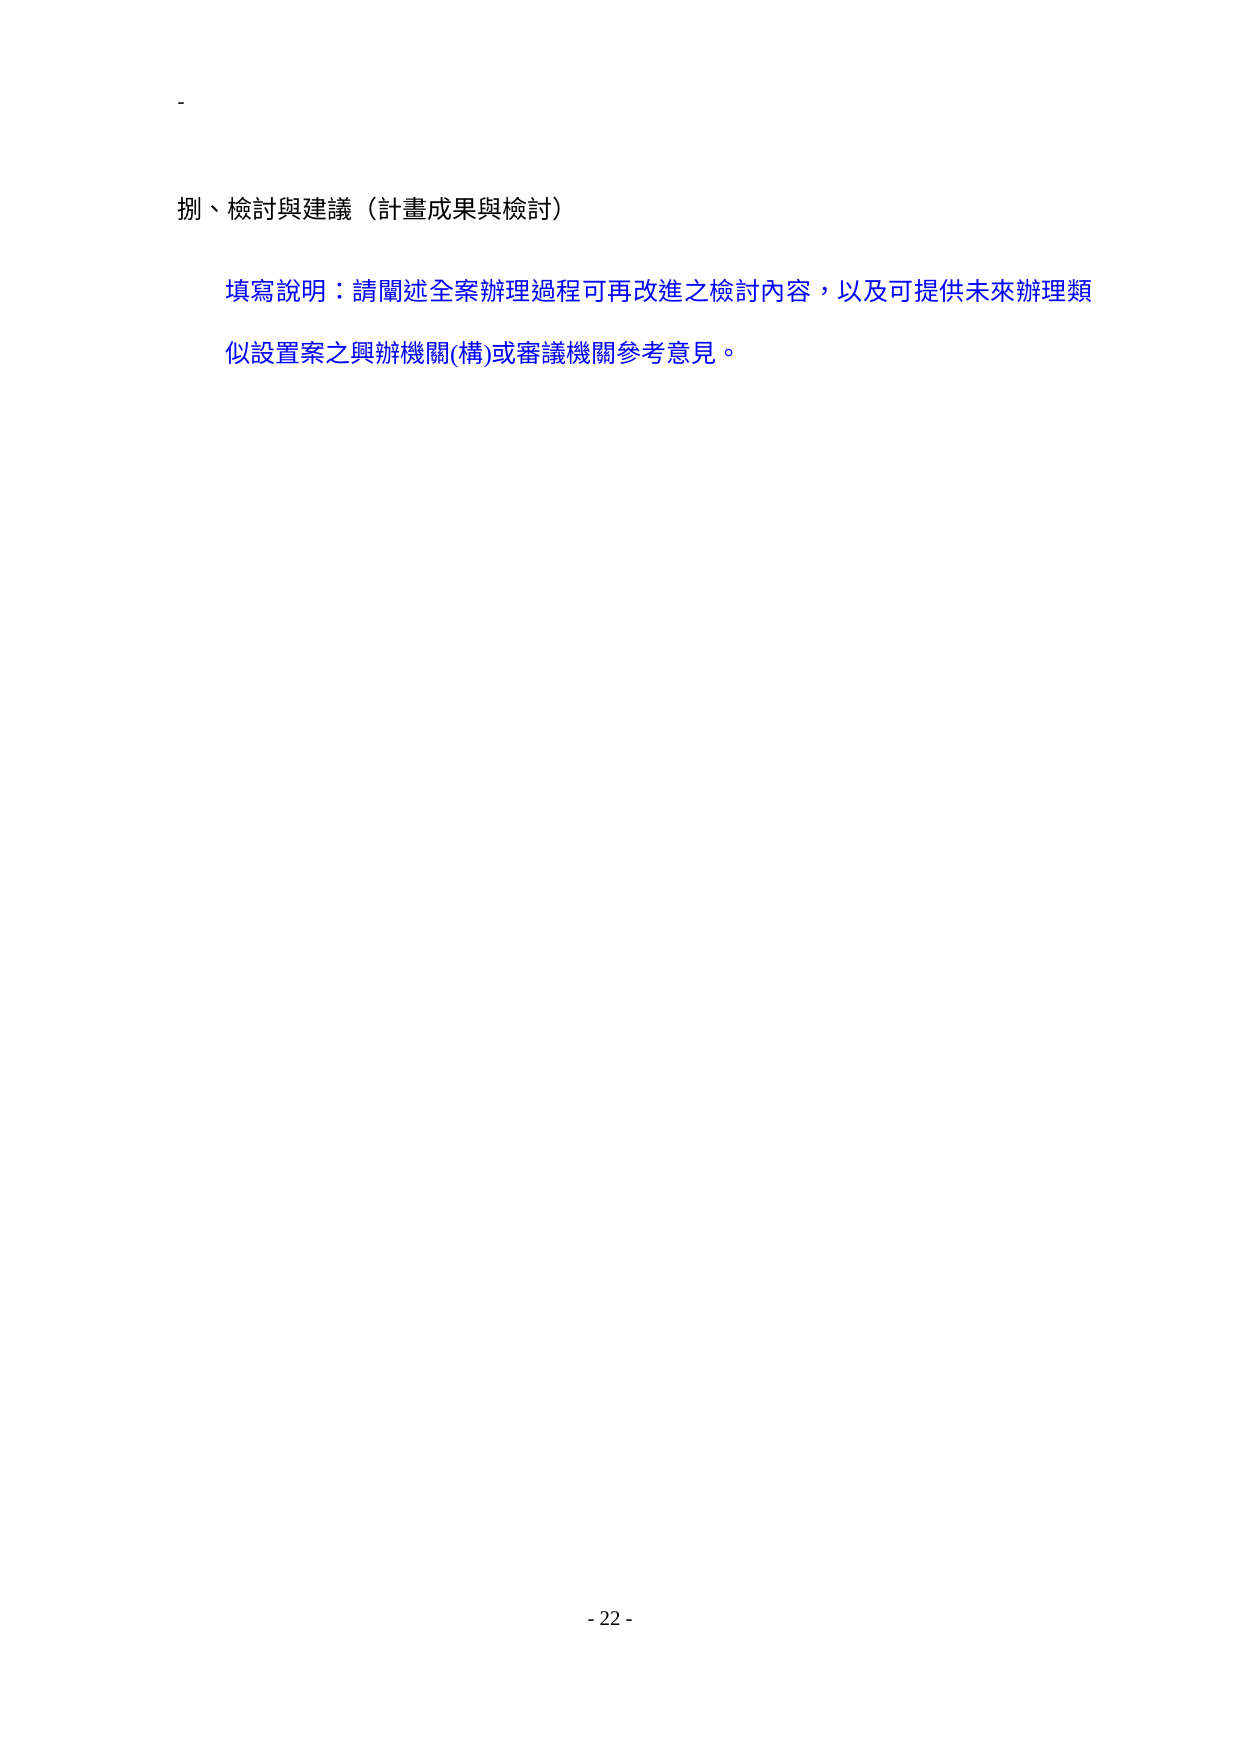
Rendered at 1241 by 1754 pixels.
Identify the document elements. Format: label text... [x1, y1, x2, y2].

text 捌、檢討與建議（計畫成果與檢討） [177, 166, 1093, 229]
text 填寫說明：請闡述全案辦理過程可再改進之檢討內容，以及可提供未來辦理類似設置案之興辦機關(構)或審議機關參考意見。 [225, 248, 1093, 373]
